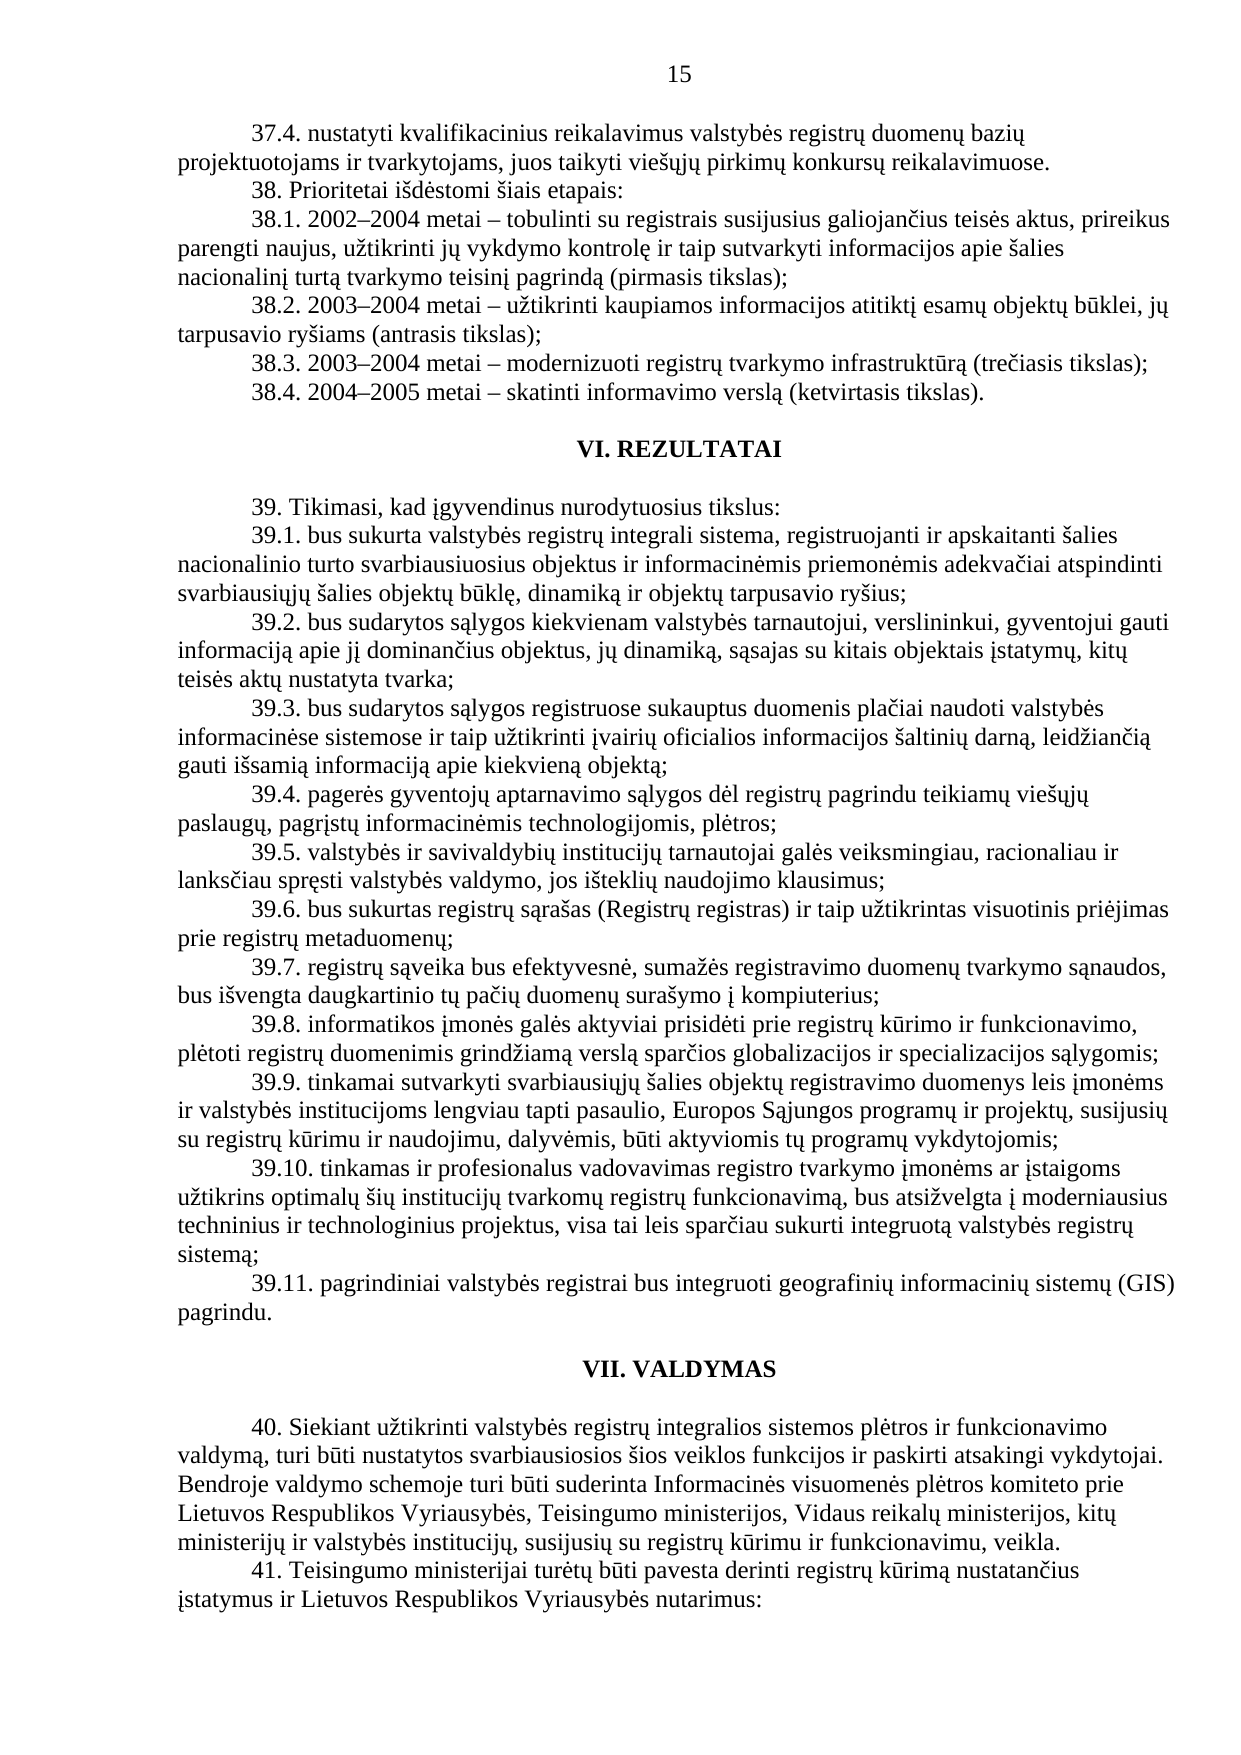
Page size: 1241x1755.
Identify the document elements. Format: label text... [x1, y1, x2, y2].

text 39.5. valstybės ir savivaldybių institucijų tarnautojai galės veiksmingiau, racionaliau ir lanksčiau spręsti valstybės valdymo, jos išteklių naudojimo klausimus; [177, 837, 1181, 894]
text 38.3. 2003–2004 metai – modernizuoti registrų tvarkymo infrastruktūrą (trečiasis tikslas); [177, 348, 1181, 377]
text 39.7. registrų sąveika bus efektyvesnė, sumažės registravimo duomenų tvarkymo sąnaudos, bus išvengta daugkartinio tų pačių duomenų surašymo į kompiuterius; [177, 952, 1181, 1009]
text 39.3. bus sudarytos sąlygos registruose sukauptus duomenis plačiai naudoti valstybės informacinėse sistemose ir taip užtikrinti įvairių oficialios informacijos šaltinių darną, leidžiančią gauti išsamią informaciją apie kiekvieną objektą; [177, 693, 1181, 779]
text 39.8. informatikos įmonės galės aktyviai prisidėti prie registrų kūrimo ir funkcionavimo, plėtoti registrų duomenimis grindžiamą verslą sparčios globalizacijos ir specializacijos sąlygomis; [177, 1009, 1181, 1067]
text 39.1. bus sukurta valstybės registrų integrali sistema, registruojanti ir apskaitanti šalies nacionalinio turto svarbiausiuosius objektus ir informacinėmis priemonėmis adekvačiai atspindinti svarbiausiųjų šalies objektų būklę, dinamiką ir objektų tarpusavio ryšius; [177, 521, 1181, 607]
text 39.10. tinkamas ir profesionalus vadovavimas registro tvarkymo įmonėms ar įstaigoms užtikrins optimalų šių institucijų tvarkomų registrų funkcionavimą, bus atsižvelgta į moderniausius techninius ir technologinius projektus, visa tai leis sparčiau sukurti integruotą valstybės registrų sistemą; [177, 1153, 1181, 1268]
text 38. Prioritetai išdėstomi šiais etapais: [177, 176, 1181, 204]
text 38.1. 2002–2004 metai – tobulinti su registrais susijusius galiojančius teisės aktus, prireikus parengti naujus, užtikrinti jų vykdymo kontrolę ir taip sutvarkyti informacijos apie šalies nacionalinį turtą tvarkymo teisinį pagrindą (pirmasis tikslas); [177, 204, 1181, 291]
text 38.2. 2003–2004 metai – užtikrinti kaupiamos informacijos atitiktį esamų objektų būklei, jų tarpusavio ryšiams (antrasis tikslas); [177, 291, 1181, 348]
text 39.9. tinkamai sutvarkyti svarbiausiųjų šalies objektų registravimo duomenys leis įmonėms ir valstybės institucijoms lengviau tapti pasaulio, Europos Sąjungos programų ir projektų, susijusių su registrų kūrimu ir naudojimu, dalyvėmis, būti aktyviomis tų programų vykdytojomis; [177, 1067, 1181, 1153]
text 39.11. pagrindiniai valstybės registrai bus integruoti geografinių informacinių sistemų (GIS) pagrindu. [177, 1268, 1181, 1326]
text 38.4. 2004–2005 metai – skatinti informavimo verslą (ketvirtasis tikslas). [177, 377, 1181, 406]
text 39. Tikimasi, kad įgyvendinus nurodytuosius tikslus: [177, 492, 1181, 521]
text 37.4. nustatyti kvalifikacinius reikalavimus valstybės registrų duomenų bazių projektuotojams ir tvarkytojams, juos taikyti viešųjų pirkimų konkursų reikalavimuose. [177, 118, 1181, 176]
text 39.2. bus sudarytos sąlygos kiekvienam valstybės tarnautojui, verslininkui, gyventojui gauti informaciją apie jį dominančius objektus, jų dinamiką, sąsajas su kitais objektais įstatymų, kitų teisės aktų nustatyta tvarka; [177, 607, 1181, 693]
text 39.6. bus sukurtas registrų sąrašas (Registrų registras) ir taip užtikrintas visuotinis priėjimas prie registrų metaduomenų; [177, 894, 1181, 952]
text VI. REZULTATAI [177, 434, 1181, 463]
text VII. VALDYMAS [177, 1354, 1181, 1383]
text 39.4. pagerės gyventojų aptarnavimo sąlygos dėl registrų pagrindu teikiamų viešųjų paslaugų, pagrįstų informacinėmis technologijomis, plėtros; [177, 779, 1181, 837]
text 40. Siekiant užtikrinti valstybės registrų integralios sistemos plėtros ir funkcionavimo valdymą, turi būti nustatytos svarbiausiosios šios veiklos funkcijos ir paskirti atsakingi vykdytojai. Bendroje valdymo schemoje turi būti suderinta Informacinės visuomenės plėtros komiteto prie Lietuvos Respublikos Vyriausybės, Teisingumo ministerijos, Vidaus reikalų ministerijos, kitų ministerijų ir valstybės institucijų, susijusių su registrų kūrimu ir funkcionavimu, veikla. [177, 1412, 1181, 1556]
text 41. Teisingumo ministerijai turėtų būti pavesta derinti registrų kūrimą nustatančius įstatymus ir Lietuvos Respublikos Vyriausybės nutarimus: [177, 1556, 1181, 1613]
